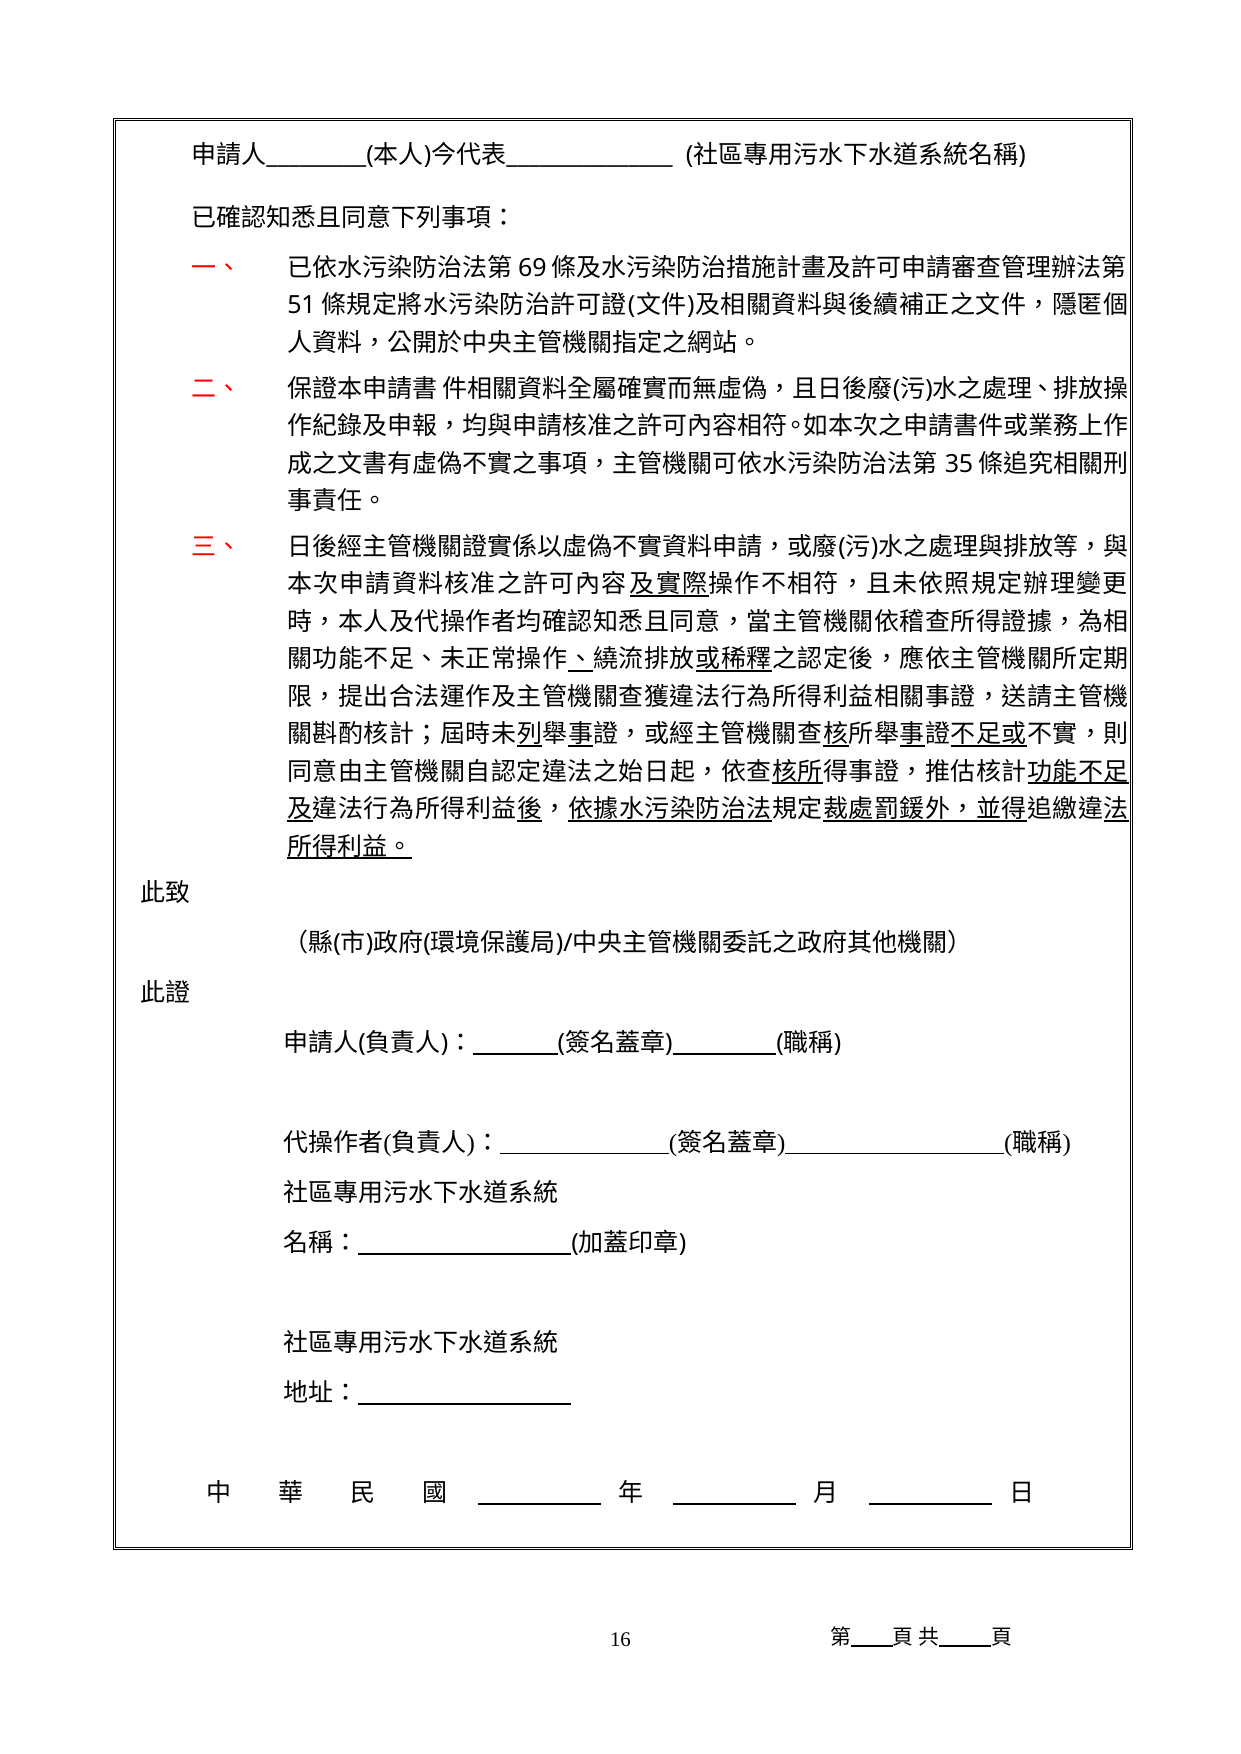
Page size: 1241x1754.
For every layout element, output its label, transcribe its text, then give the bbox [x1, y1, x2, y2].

table_header 申請人_________(本人)今代表_______________ (社區專用污水下水道系統名稱) 已確認知悉且同意下列事項： 已依水污染防治法第69條及水污染防治措施計畫及許可申請審查管理辦法第51條規定將水污染防治許可證(文件)及相關資料與後續補正之文件，隱匿個人資料，公開於中央主管機關指定之網站。 保證本申請書 件相關資料全屬確實而無虛偽，且日後廢(污)水之處理、排放操作紀錄及申報，均與申請核准之許可內容相符。如本次之申請書件或業務上作成之文書有虛偽不實之事項，主管機關可依水污染防治法第35條追究相關刑事責任。 日後經主管機關證實係以虛偽不實資料申請，或廢(污)水之處理與排放等，與本次申請資料核准之許可內容及實際操作不相符，且未依照規定辦理變更時，本人及代操作者均確認知悉且同意，當主管機關依稽查所得證據，為相關功能不足、未正常操作、繞流排放或稀釋之認定後，應依主管機關所定期限，提出合法運作及主管機關查獲違法行為所得利益相關事證，送請主管機關斟酌核計；屆時未列舉事證，或經主管機關查核所舉事證不足或不實，則同意由主管機關自認定違法之始日起，依查核所得事證，推估核計功能不足及違法行為所得利益後，依據水污染防治法規定裁處罰鍰外，並得追繳違法所得利益。 此致 （縣(市)政府(環境保護局)/中央主管機關委託之政府其他機關） 此證 申請人(負責人)： (簽名蓋章) (職稱) 代操作者(負責人)： (簽名蓋章) (職稱) 社區專用污水下水道系統 名稱： (加蓋印章) 社區專用污水下水道系統 地址： 中 華 民 國 年 月 日 [116, 121, 1130, 1547]
